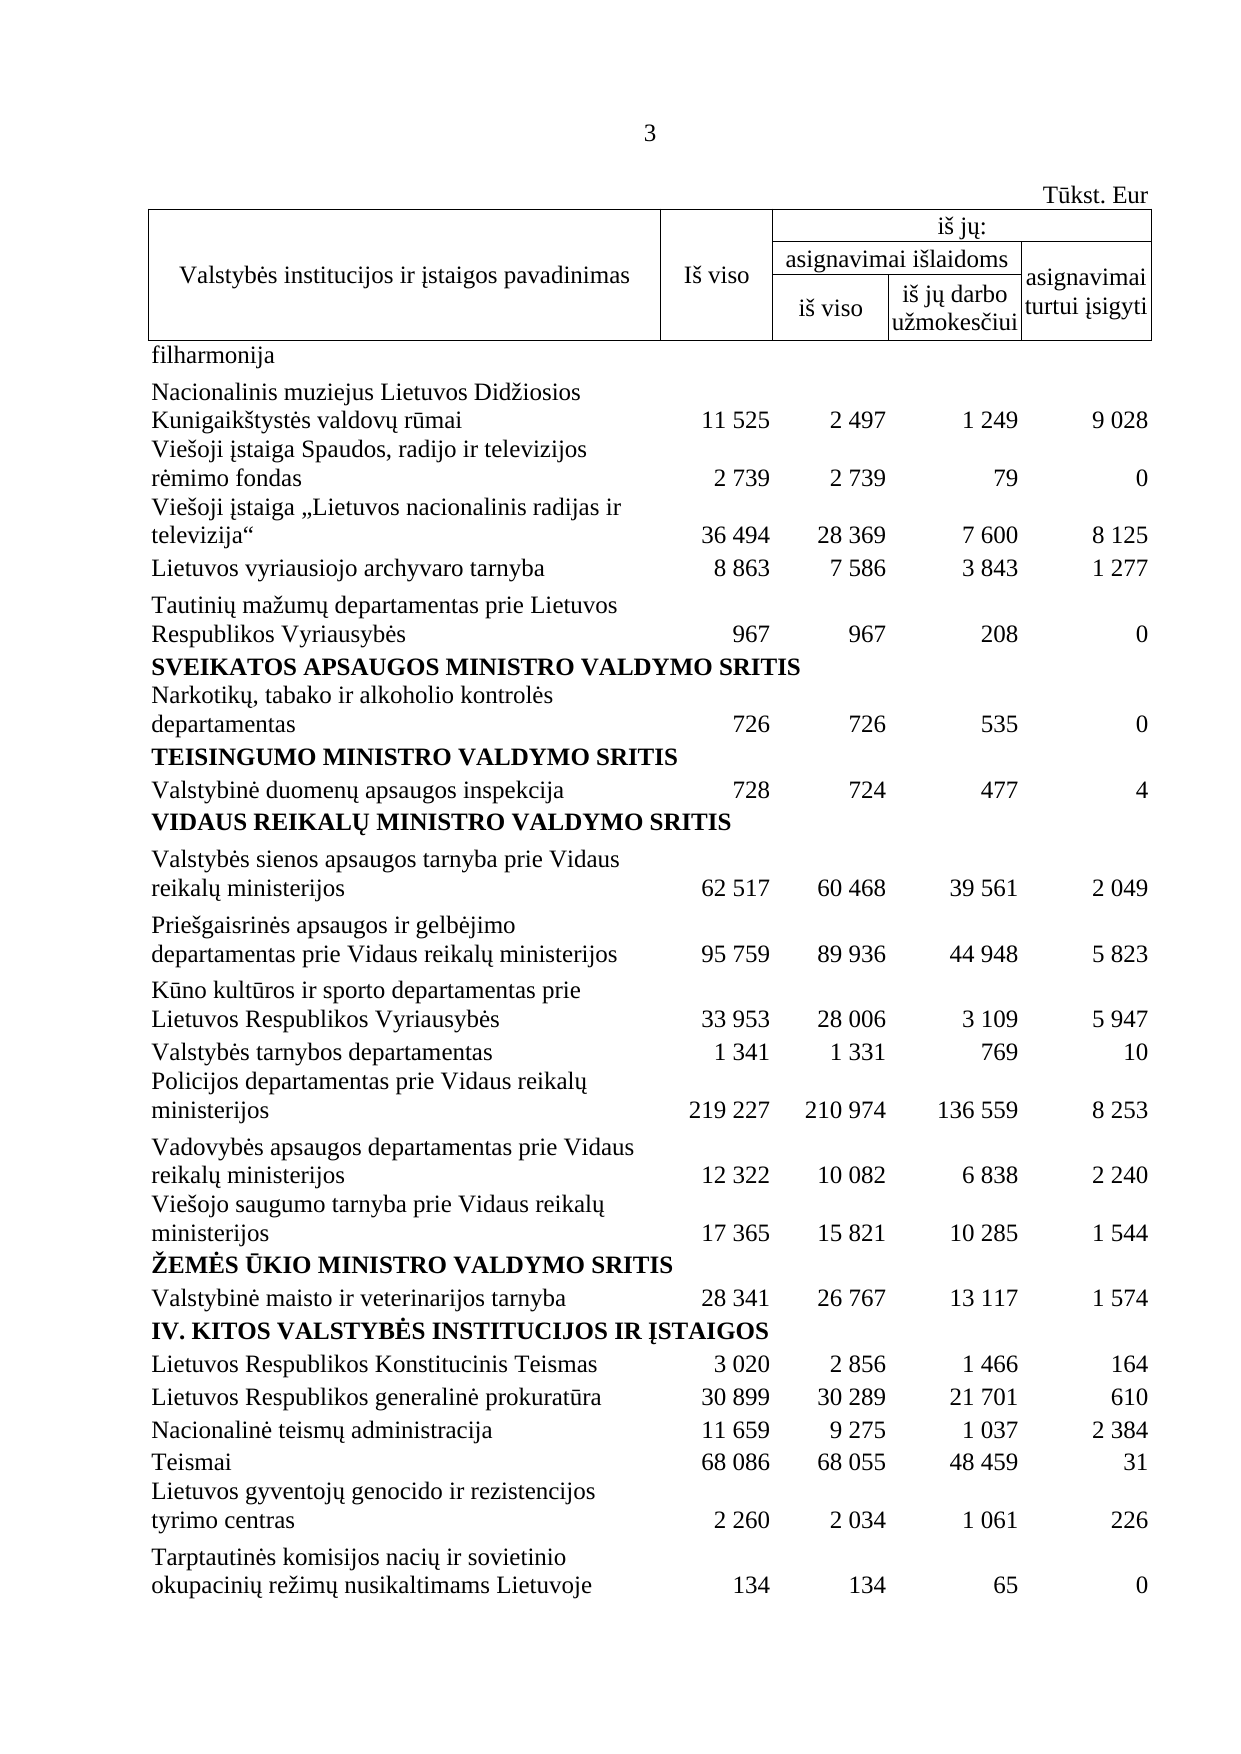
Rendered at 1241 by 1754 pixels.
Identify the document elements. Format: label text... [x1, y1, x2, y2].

table_cell 164 [1021, 1345, 1151, 1378]
table_cell 30 289 [773, 1378, 889, 1411]
table_cell 11 525 [661, 369, 773, 434]
table_cell 2 240 [1021, 1124, 1151, 1189]
table_cell Valstybės institucijos ir įstaigos pavadinimas [149, 210, 660, 340]
table_cell 79 [889, 434, 1021, 492]
table_cell 31 [1021, 1444, 1151, 1476]
table_cell 477 [889, 771, 1021, 803]
table_cell Tautinių mažumų departamentas prie Lietuvos Respublikos Vyriausybės [148, 582, 661, 647]
table_cell Nacionalinė teismų administracija [148, 1411, 661, 1443]
table_cell 28 341 [661, 1279, 773, 1312]
table_cell ŽEMĖS ŪKIO MINISTRO VALDYMO SRITIS [148, 1247, 1151, 1279]
table_cell 15 821 [773, 1189, 889, 1247]
table_cell Lietuvos vyriausiojo archyvaro tarnyba [148, 549, 661, 582]
table_cell [889, 341, 1021, 368]
table_cell 3 109 [889, 968, 1021, 1033]
table_cell 89 936 [773, 902, 889, 967]
table_cell 33 953 [661, 968, 773, 1033]
table_cell Valstybės sienos apsaugos tarnyba prie Vidaus reikalų ministerijos [148, 836, 661, 902]
table_cell 44 948 [889, 902, 1021, 967]
table_cell 10 [1021, 1033, 1151, 1066]
table_cell 1 574 [1021, 1279, 1151, 1312]
table_cell 535 [889, 680, 1021, 738]
table_cell asignavimai turtui įsigyti [1022, 242, 1151, 340]
table_cell 0 [1021, 680, 1151, 738]
table_cell 13 117 [889, 1279, 1021, 1312]
table_cell [773, 341, 889, 368]
table_header [148, 176, 661, 208]
table_cell 12 322 [661, 1124, 773, 1189]
table_cell iš viso [773, 275, 888, 340]
table_cell 5 823 [1021, 902, 1151, 967]
table_cell IV. KITOS VALSTYBĖS INSTITUCIJOS IR ĮSTAIGOS [148, 1312, 1151, 1345]
table_cell Viešoji įstaiga „Lietuvos nacionalinis radijas ir televizija“ [148, 492, 661, 549]
table_cell Narkotikų, tabako ir alkoholio kontrolės departamentas [148, 680, 661, 738]
table_header [773, 176, 889, 208]
table_cell 226 [1021, 1476, 1151, 1534]
table_cell asignavimai išlaidoms [773, 242, 1021, 274]
table_cell 136 559 [889, 1066, 1021, 1123]
table_cell 0 [1021, 1534, 1151, 1599]
table_cell 26 767 [773, 1279, 889, 1312]
table_cell Viešoji įstaiga Spaudos, radijo ir televizijos rėmimo fondas [148, 434, 661, 492]
table_cell filharmonija [148, 341, 661, 368]
table_cell TEISINGUMO MINISTRO VALDYMO SRITIS [148, 738, 1151, 771]
table_cell iš jų darbo užmokesčiui [889, 275, 1021, 340]
table_cell 3 843 [889, 549, 1021, 582]
table_cell Nacionalinis muziejus Lietuvos Didžiosios Kunigaikštystės valdovų rūmai [148, 369, 661, 434]
table_cell 8 125 [1021, 492, 1151, 549]
table_cell SVEIKATOS APSAUGOS MINISTRO VALDYMO SRITIS [148, 648, 1151, 680]
table_cell 134 [773, 1534, 889, 1599]
table_cell 28 006 [773, 968, 889, 1033]
table_cell 0 [1021, 434, 1151, 492]
table_cell 1 249 [889, 369, 1021, 434]
table_cell iš jų: [773, 210, 1151, 241]
table_cell 60 468 [773, 836, 889, 902]
table_cell 39 561 [889, 836, 1021, 902]
table_cell 2 739 [661, 434, 773, 492]
table_cell 4 [1021, 771, 1151, 803]
table_cell 8 863 [661, 549, 773, 582]
table_cell Vadovybės apsaugos departamentas prie Vidaus reikalų ministerijos [148, 1124, 661, 1189]
table_cell 1 061 [889, 1476, 1021, 1534]
table_cell Lietuvos gyventojų genocido ir rezistencijos tyrimo centras [148, 1476, 661, 1534]
table_cell Lietuvos Respublikos generalinė prokuratūra [148, 1378, 661, 1411]
table_cell Priešgaisrinės apsaugos ir gelbėjimo departamentas prie Vidaus reikalų ministerijos [148, 902, 661, 967]
table_cell Policijos departamentas prie Vidaus reikalų ministerijos [148, 1066, 661, 1123]
table_cell 726 [661, 680, 773, 738]
table_cell Lietuvos Respublikos Konstitucinis Teismas [148, 1345, 661, 1378]
table_cell 95 759 [661, 902, 773, 967]
table_cell 1 466 [889, 1345, 1021, 1378]
table_cell 7 600 [889, 492, 1021, 549]
table_cell 21 701 [889, 1378, 1021, 1411]
table_cell Valstybinė maisto ir veterinarijos tarnyba [148, 1279, 661, 1312]
table_cell 728 [661, 771, 773, 803]
table_cell 10 082 [773, 1124, 889, 1189]
table_cell [1021, 341, 1151, 368]
table_cell 6 838 [889, 1124, 1021, 1189]
table_cell 1 037 [889, 1411, 1021, 1443]
table_cell VIDAUS REIKALŲ MINISTRO VALDYMO SRITIS [148, 804, 1151, 836]
table_cell 210 974 [773, 1066, 889, 1123]
table_cell Iš viso [661, 210, 772, 340]
table_cell 610 [1021, 1378, 1151, 1411]
table_cell 2 739 [773, 434, 889, 492]
table_cell 5 947 [1021, 968, 1151, 1033]
table_cell 1 341 [661, 1033, 773, 1066]
table_cell Kūno kultūros ir sporto departamentas prie Lietuvos Respublikos Vyriausybės [148, 968, 661, 1033]
table_cell 28 369 [773, 492, 889, 549]
table_cell 10 285 [889, 1189, 1021, 1247]
table_cell 62 517 [661, 836, 773, 902]
table_header [889, 176, 1021, 208]
table_cell Tarptautinės komisijos nacių ir sovietinio okupacinių režimų nusikaltimams Lietuvoje [148, 1534, 661, 1599]
table_cell 2 034 [773, 1476, 889, 1534]
table_cell 30 899 [661, 1378, 773, 1411]
table_cell Valstybės tarnybos departamentas [148, 1033, 661, 1066]
table_cell 8 253 [1021, 1066, 1151, 1123]
table_cell 1 277 [1021, 549, 1151, 582]
table_cell 1 544 [1021, 1189, 1151, 1247]
table_cell 17 365 [661, 1189, 773, 1247]
table_cell 967 [661, 582, 773, 647]
table_cell 134 [661, 1534, 773, 1599]
table_cell 68 086 [661, 1444, 773, 1476]
table_cell 2 497 [773, 369, 889, 434]
table_cell Valstybinė duomenų apsaugos inspekcija [148, 771, 661, 803]
table_cell 219 227 [661, 1066, 773, 1123]
table_cell 7 586 [773, 549, 889, 582]
table_cell 0 [1021, 582, 1151, 647]
table_cell 48 459 [889, 1444, 1021, 1476]
table_cell 36 494 [661, 492, 773, 549]
table_cell 208 [889, 582, 1021, 647]
table_cell 2 049 [1021, 836, 1151, 902]
table_cell Teismai [148, 1444, 661, 1476]
table_header Tūkst. Eur [1021, 176, 1151, 208]
table_cell 724 [773, 771, 889, 803]
table_cell 68 055 [773, 1444, 889, 1476]
table_cell 11 659 [661, 1411, 773, 1443]
table_cell 967 [773, 582, 889, 647]
table_cell 2 384 [1021, 1411, 1151, 1443]
table_cell 1 331 [773, 1033, 889, 1066]
table_cell 2 856 [773, 1345, 889, 1378]
table_cell 9 275 [773, 1411, 889, 1443]
table_cell 65 [889, 1534, 1021, 1599]
table_cell Viešojo saugumo tarnyba prie Vidaus reikalų ministerijos [148, 1189, 661, 1247]
table_cell 9 028 [1021, 369, 1151, 434]
table_cell 2 260 [661, 1476, 773, 1534]
table_cell [661, 341, 773, 368]
table_header [661, 176, 773, 208]
table_cell 3 020 [661, 1345, 773, 1378]
table_cell 726 [773, 680, 889, 738]
table_cell 769 [889, 1033, 1021, 1066]
